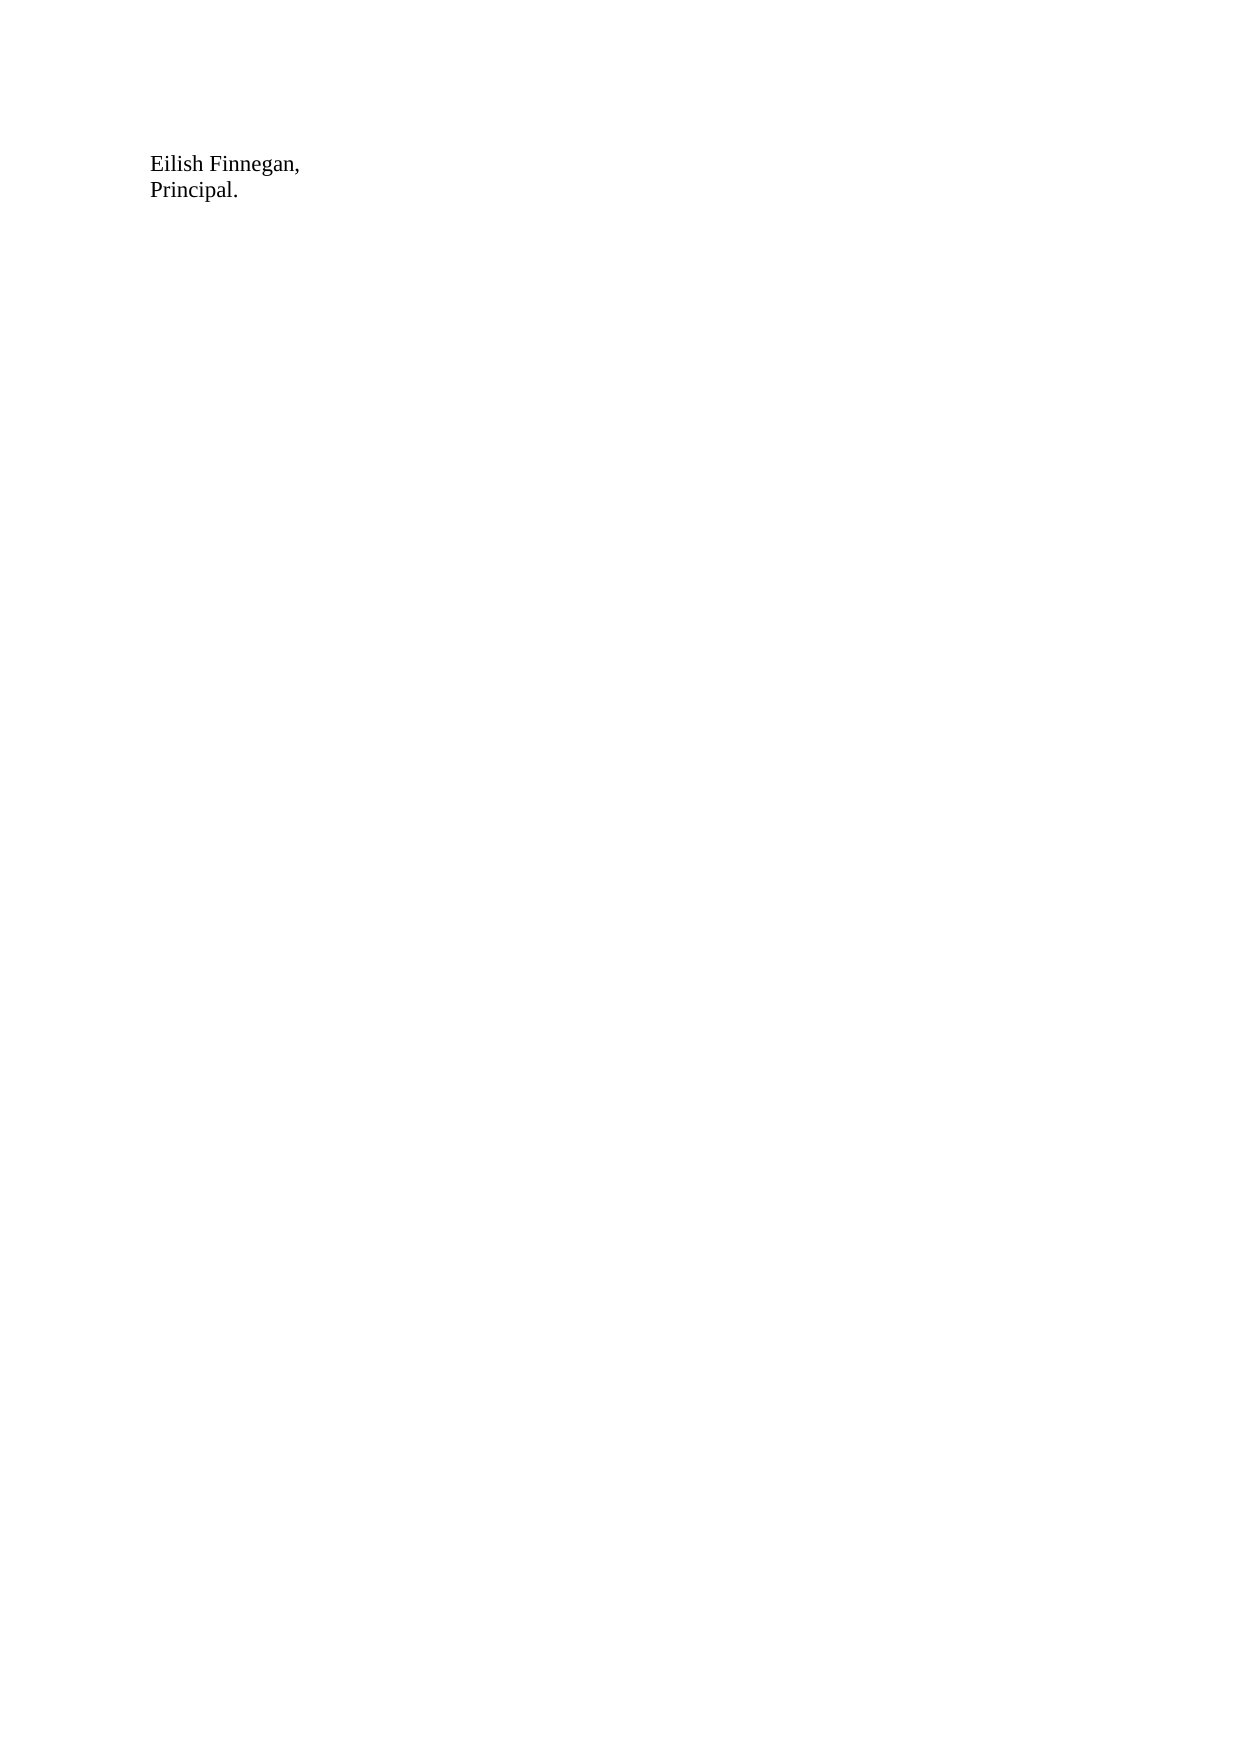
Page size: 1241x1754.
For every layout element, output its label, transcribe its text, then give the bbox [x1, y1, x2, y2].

text Eilish Finnegan, [150, 150, 1090, 176]
text Principal. [150, 176, 1090, 203]
